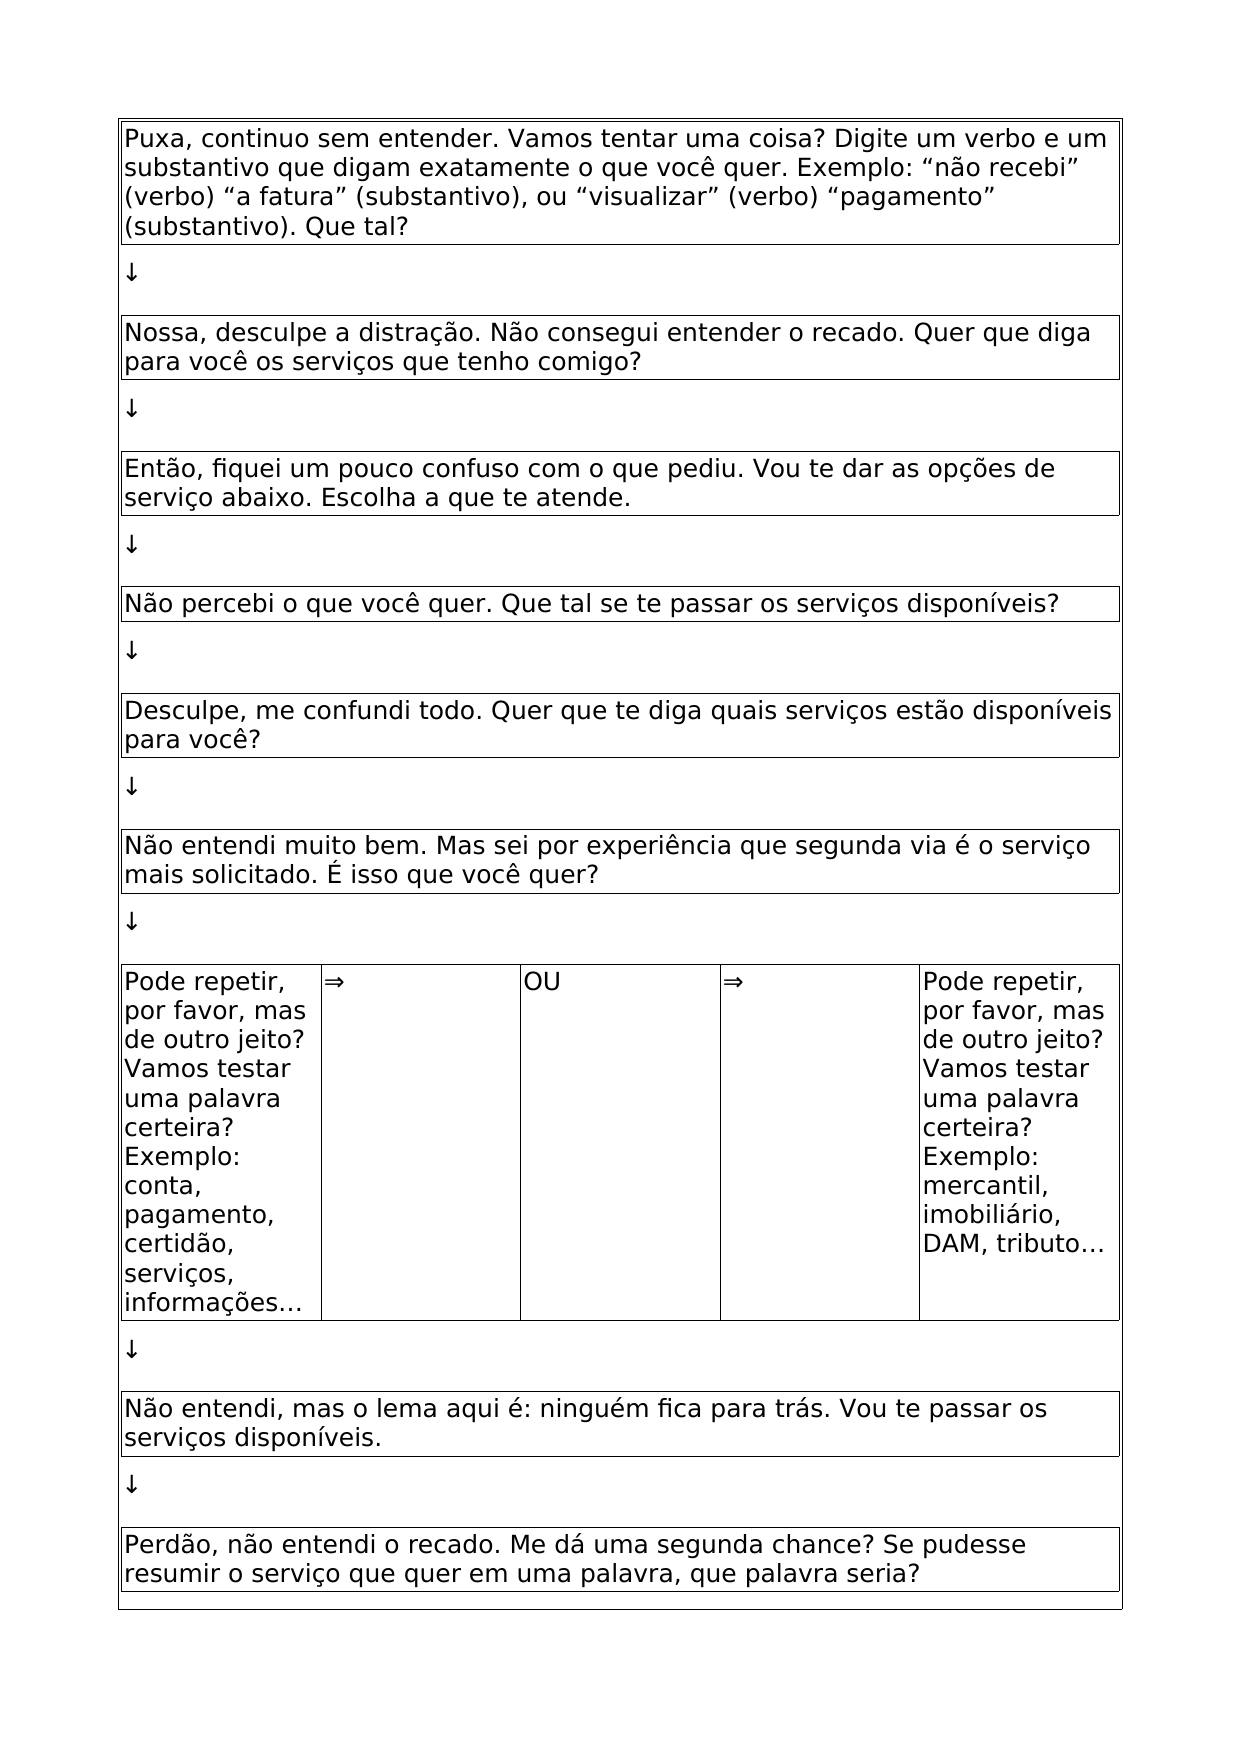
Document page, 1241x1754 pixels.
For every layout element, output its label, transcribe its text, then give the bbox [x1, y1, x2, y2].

table_header ⇒ [721, 965, 919, 1320]
table_header Puxa, continuo sem entender. Vamos tentar uma coisa? Digite um verbo e um substantivo que digam exatamente o que você quer. Exemplo: “não recebi” (verbo) “a fatura” (substantivo), ou “visualizar” (verbo) “pagamento” (substantivo). Que tal? [122, 122, 1119, 244]
table_header Nossa, desculpe a distração. Não consegui entender o recado. Quer que diga para você os serviços que tenho comigo? [122, 316, 1119, 379]
table_header Desculpe, me confundi todo. Quer que te diga quais serviços estão disponíveis para você? [122, 694, 1119, 757]
table_header Então, fiquei um pouco confuso com o que pediu. Vou te dar as opções de serviço abaixo. Escolha a que te atende. [122, 452, 1119, 515]
table_header ⇒ [322, 965, 520, 1320]
table_header Pode repetir, por favor, mas de outro jeito? Vamos testar uma palavra certeira? Exemplo: mercantil, imobiliário, DAM, tributo… [920, 965, 1119, 1320]
table_header Pode repetir, por favor, mas de outro jeito? Vamos testar uma palavra certeira? Exemplo: conta, pagamento, certidão, serviços, informações… [122, 965, 321, 1320]
table_header Não entendi, mas o lema aqui é: ninguém fica para trás. Vou te passar os serviços disponíveis. [122, 1392, 1119, 1456]
table_header Perdão, não entendi o recado. Me dá uma segunda chance? Se pudesse resumir o serviço que quer em uma palavra, que palavra seria? [122, 1528, 1119, 1591]
table_header OU [521, 965, 720, 1320]
table_header Não entendi muito bem. Mas sei por experiência que segunda via é o serviço mais solicitado. É isso que você quer? [122, 830, 1119, 893]
table_header ↓ ↓ ↓ ↓ ↓ ↓ ↓ ↓ [119, 119, 1122, 1609]
table_header Não percebi o que você quer. Que tal se te passar os serviços disponíveis? [122, 587, 1119, 621]
